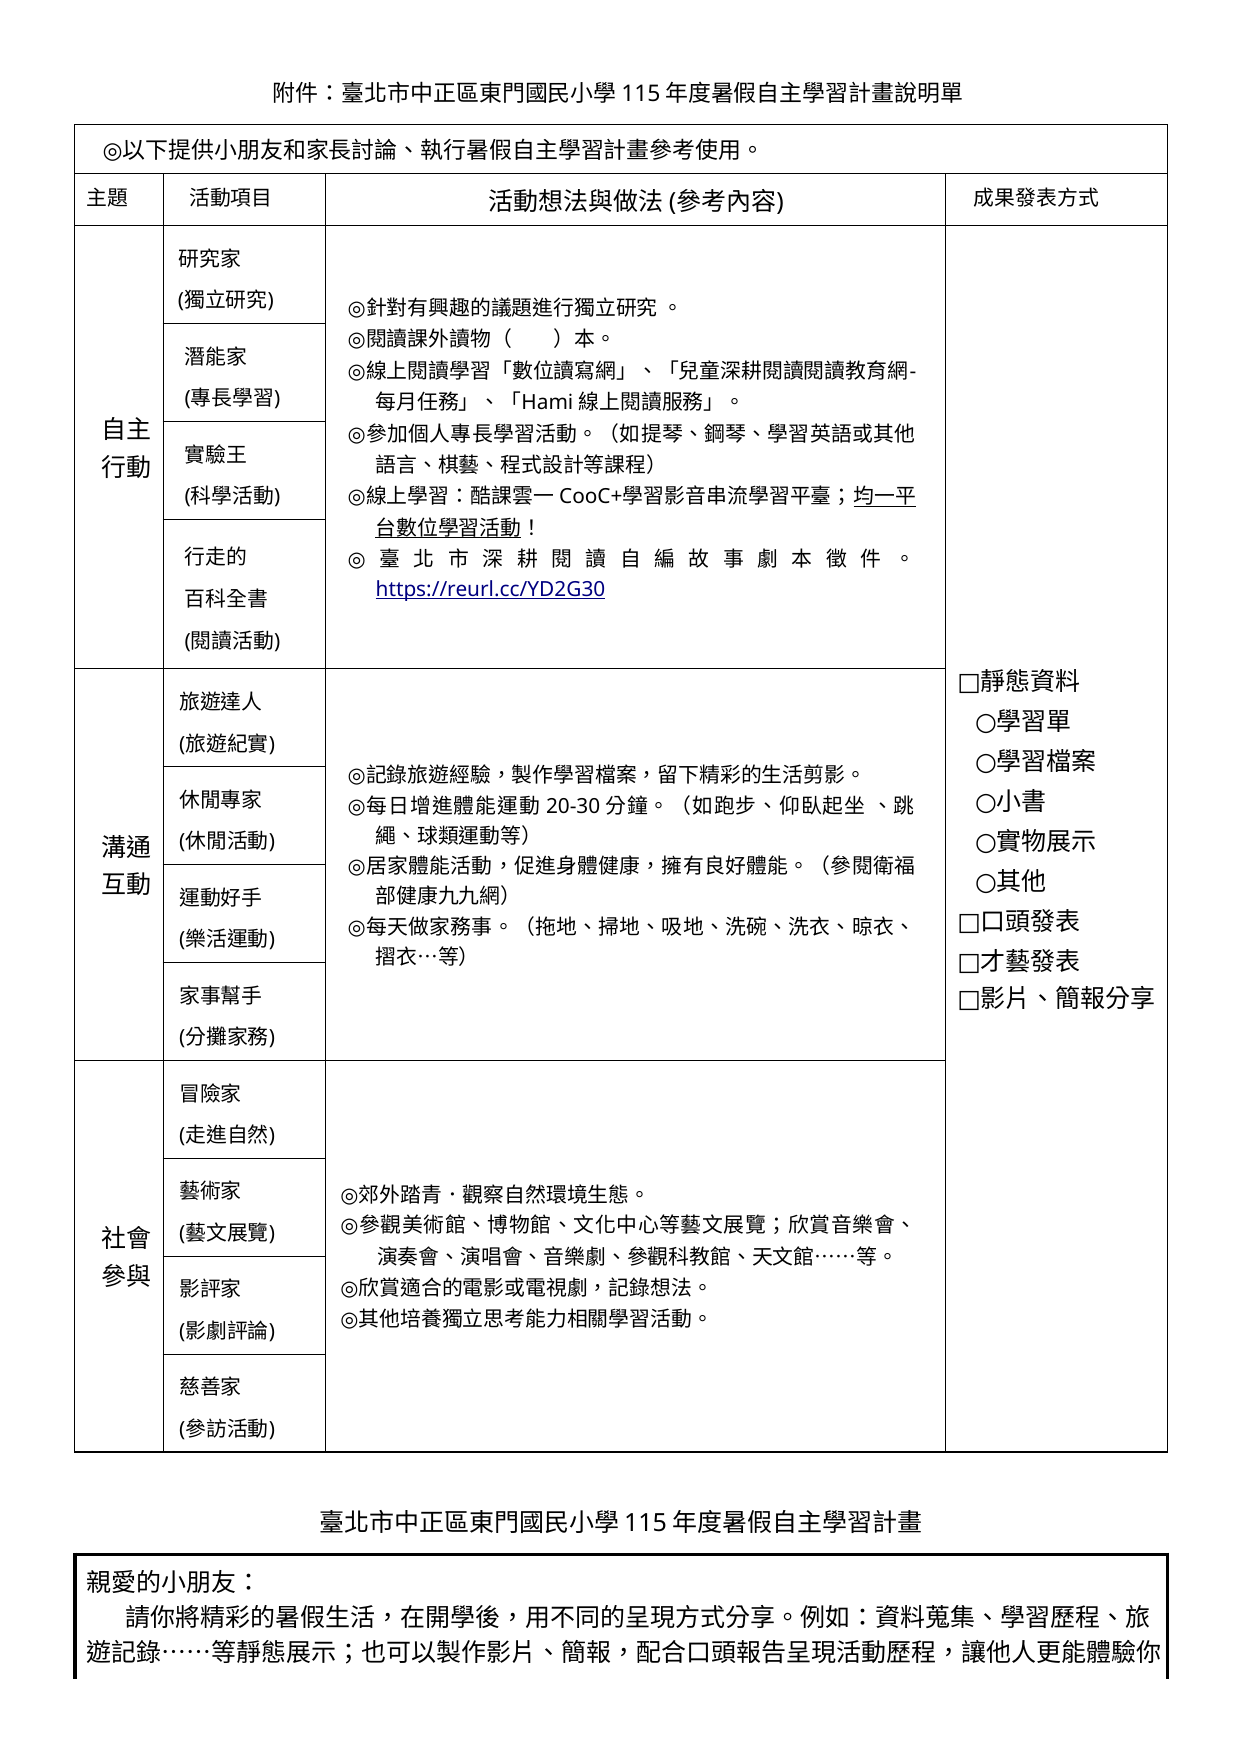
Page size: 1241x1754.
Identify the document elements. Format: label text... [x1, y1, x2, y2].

text 臺北市中正區東門國民小學115年度暑假自主學習計畫 [76, 1503, 1165, 1539]
table_cell 實驗王 (科學活動) [164, 422, 325, 519]
table_cell 主題 [75, 174, 163, 225]
table_cell 溝通互動 [75, 669, 163, 1060]
table_cell 旅遊達人 (旅遊紀實) [164, 669, 325, 766]
table_cell 藝術家 (藝文展覽) [164, 1159, 325, 1256]
table_cell 慈善家 (參訪活動) [164, 1355, 325, 1451]
table_cell 家事幫手 (分攤家務) [164, 963, 325, 1060]
text 附件：臺北市中正區東門國民小學115年度暑假自主學習計畫說明單 [75, 75, 1165, 108]
table_cell 活動項目 [164, 174, 325, 225]
table_cell 自主行動 [75, 226, 163, 668]
table_cell ◎郊外踏青．觀察自然環境生態。 ◎參觀美術館、博物館、文化中心等藝文展覽；欣賞音樂會、演奏會、演唱會、音樂劇、參觀科教館、天文館……等。 ◎欣賞適合的電影或電視劇，記錄想法。 ◎其他培養獨立思考能力相關學習活動。 [326, 1061, 945, 1451]
table_cell ◎記錄旅遊經驗，製作學習檔案，留下精彩的生活剪影。 ◎每日增進體能運動20-30分鐘。（如跑步、仰臥起坐 、跳繩、球類運動等） ◎居家體能活動，促進身體健康，擁有良好體能。（參閱衛福部健康九九網） ◎每天做家務事。（拖地、掃地、吸地、洗碗、洗衣、晾衣、摺衣…等） [326, 669, 945, 1060]
table_header 親愛的小朋友： 請你將精彩的暑假生活，在開學後，用不同的呈現方式分享。例如：資料蒐集、學習歷程、旅遊記錄……等靜態展示；也可以製作影片、簡報，配合口頭報告呈現活動歷程，讓他人更能體驗你 [77, 1556, 1166, 1679]
table_cell 行走的 百科全書 (閱讀活動) [164, 520, 325, 668]
table_header ◎以下提供小朋友和家長討論、執行暑假自主學習計畫參考使用。 [75, 125, 1167, 173]
table_cell 運動好手 (樂活運動) [164, 865, 325, 962]
table_cell 潛能家 (專長學習) [164, 324, 325, 421]
table_cell 休閒專家 (休閒活動) [164, 767, 325, 864]
table_cell 影評家 (影劇評論) [164, 1257, 325, 1353]
table_cell 社會參與 [75, 1061, 163, 1451]
table_cell 冒險家 (走進自然) [164, 1061, 325, 1158]
table_cell 成果發表方式 [946, 174, 1167, 225]
table_cell ◎針對有興趣的議題進行獨立研究 。 ◎閱讀課外讀物（ ）本。 ◎線上閱讀學習「數位讀寫網」、「兒童深耕閱讀閱讀教育網-每月任務」、「Hami 線上閱讀服務」。 ◎參加個人專長學習活動。（如提琴、鋼琴、學習英語或其他語言、棋藝、程式設計等課程） ◎線上學習：酷課雲一CooC+學習影音串流學習平臺；均一平台數位學習活動！ ◎臺北市深耕閱讀自編故事劇本徵件。 https://reurl.cc/YD2G30 [326, 226, 945, 668]
table_cell □靜態資料 ○學習單 ○學習檔案 ○小書 ○實物展示 ○其他 □口頭發表 □才藝發表 □影片、簡報分享 [946, 226, 1167, 1451]
table_cell 活動想法與做法 (參考內容) [326, 174, 945, 225]
table_cell 研究家 (獨立研究) [164, 226, 325, 323]
